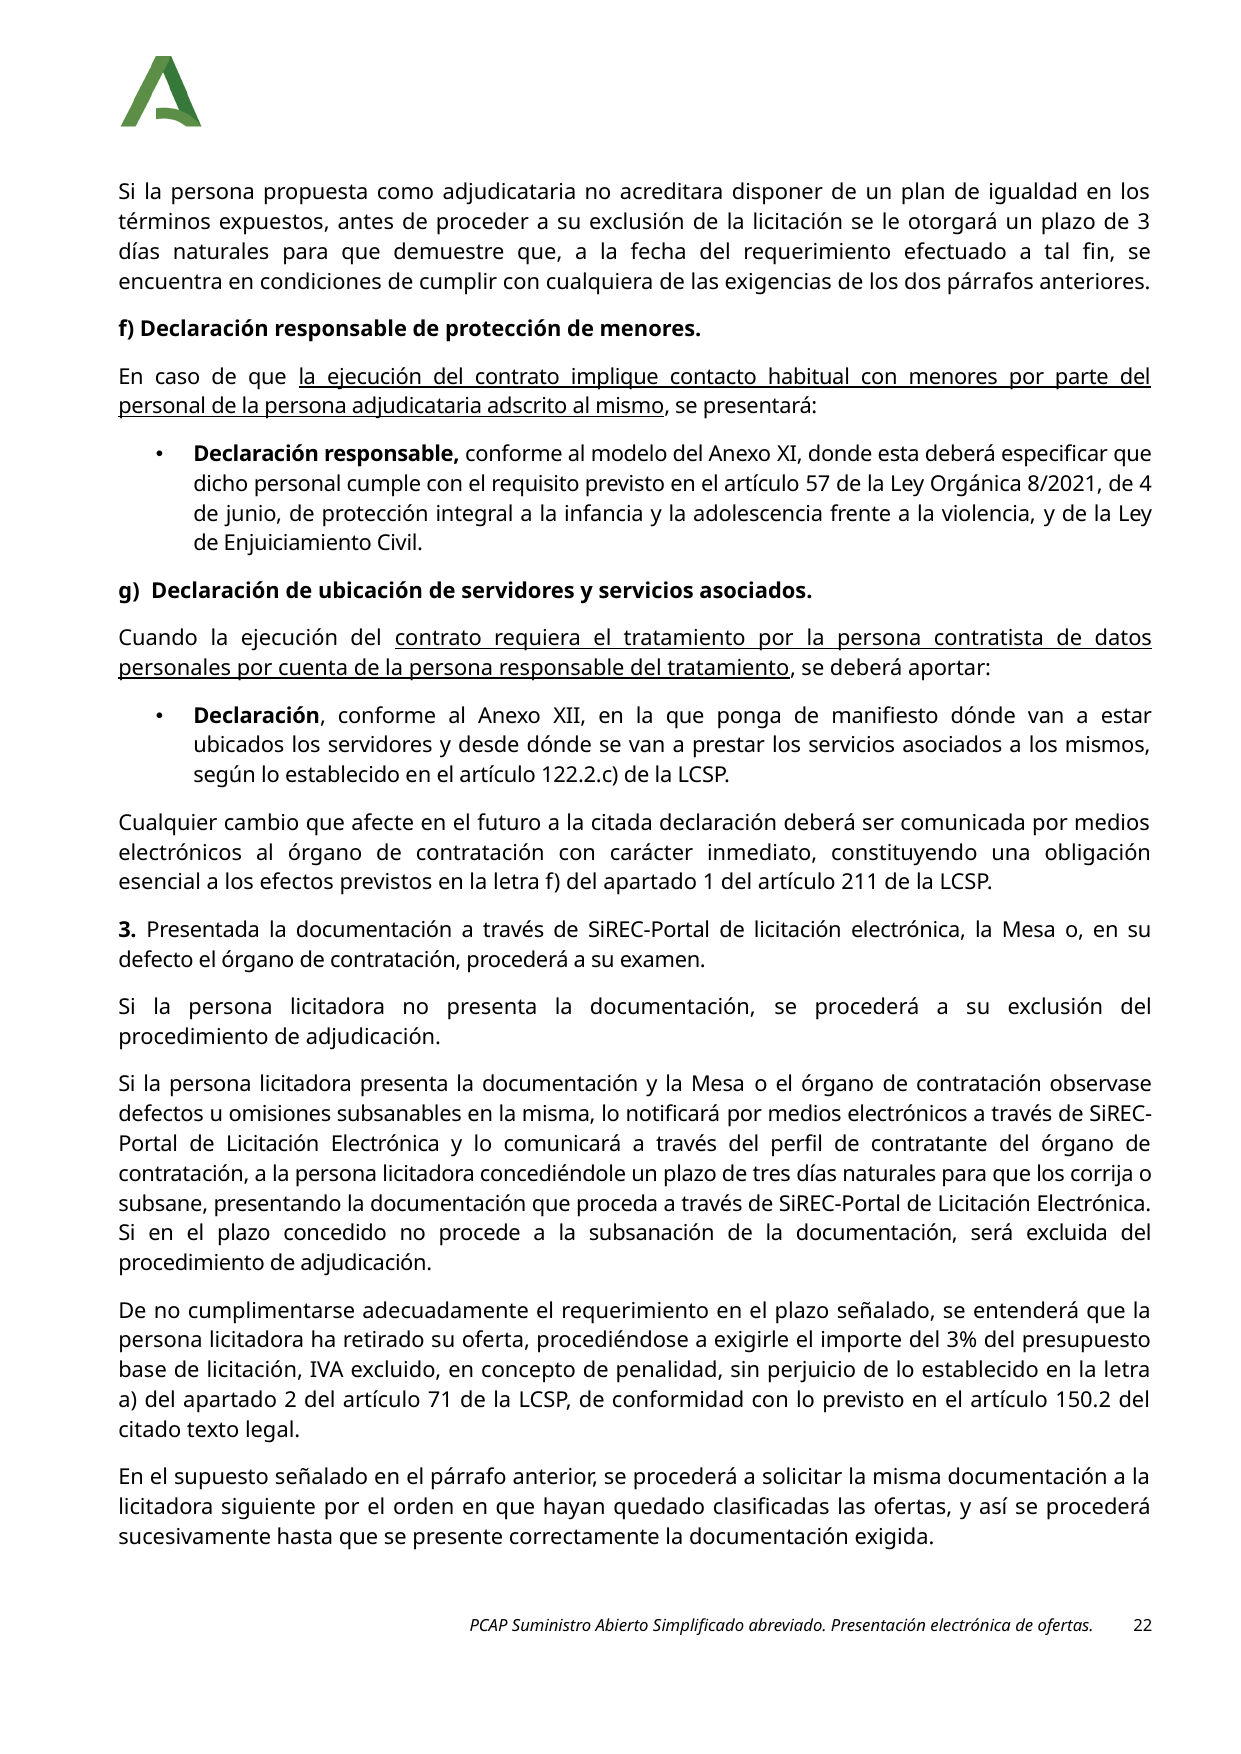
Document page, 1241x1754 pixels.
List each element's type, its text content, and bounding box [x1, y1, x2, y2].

list Declaración responsable, conforme al modelo del Anexo XI, donde esta deberá especificar que dicho personal cumple con el requisito previsto en el artículo 57 de la Ley Orgánica 8/2021, de 4 de junio, de protección integral a la infancia y la adolescencia frente a la violencia, y de la Ley de Enjuiciamiento Civil. [156, 438, 1152, 557]
text 3. Presentada la documentación a través de SiREC-Portal de licitación electrónica, la Mesa o, en su defecto el órgano de contratación, procederá a su examen. [118, 914, 1152, 973]
text Cuando la ejecución del contrato requiera el tratamiento por la persona contratista de datos personales por cuenta de la persona responsable del tratamiento, se deberá aportar: [118, 622, 1152, 682]
text En el supuesto señalado en el párrafo anterior, se procederá a solicitar la misma documentación a la licitadora siguiente por el orden en que hayan quedado clasificadas las ofertas, y así se procederá sucesivamente hasta que se presente correctamente la documentación exigida. [118, 1461, 1152, 1551]
text Si la persona licitadora no presenta la documentación, se procederá a su exclusión del procedimiento de adjudicación. [118, 991, 1152, 1051]
list Declaración, conforme al Anexo XII, en la que ponga de manifiesto dónde van a estar ubicados los servidores y desde dónde se van a prestar los servicios asociados a los mismos, según lo establecido en el artículo 122.2.c) de la LCSP. [156, 700, 1152, 789]
text En caso de que la ejecución del contrato implique contacto habitual con menores por parte del personal de la persona adjudicataria adscrito al mismo, se presentará: [118, 361, 1152, 420]
text f) Declaración responsable de protección de menores. [118, 313, 1152, 343]
text Si la persona propuesta como adjudicataria no acreditara disponer de un plan de igualdad en los términos expuestos, antes de proceder a su exclusión de la licitación se le otorgará un plazo de 3 días naturales para que demuestre que, a la fecha del requerimiento efectuado a tal fin, se encuentra en condiciones de cumplir con cualquiera de las exigencias de los dos párrafos anteriores. [118, 176, 1152, 296]
text De no cumplimentarse adecuadamente el requerimiento en el plazo señalado, se entenderá que la persona licitadora ha retirado su oferta, procediéndose a exigirle el importe del 3% del presupuesto base de licitación, IVA excluido, en concepto de penalidad, sin perjuicio de lo establecido en la letra a) del apartado 2 del artículo 71 de la LCSP, de conformidad con lo previsto en el artículo 150.2 del citado texto legal. [118, 1295, 1152, 1444]
picture [116, 52, 205, 131]
text Cualquier cambio que afecte en el futuro a la citada declaración deberá ser comunicada por medios electrónicos al órgano de contratación con carácter inmediato, constituyendo una obligación esencial a los efectos previstos en la letra f) del apartado 1 del artículo 211 de la LCSP. [118, 807, 1152, 896]
text g) Declaración de ubicación de servidores y servicios asociados. [118, 575, 1152, 605]
text Si la persona licitadora presenta la documentación y la Mesa o el órgano de contratación observase defectos u omisiones subsanables en la misma, lo notificará por medios electrónicos a través de SiREC-Portal de Licitación Electrónica y lo comunicará a través del perfil de contratante del órgano de contratación, a la persona licitadora concediéndole un plazo de tres días naturales para que los corrija o subsane, presentando la documentación que proceda a través de SiREC-Portal de Licitación Electrónica. Si en el plazo concedido no procede a la subsanación de la documentación, será excluida del procedimiento de adjudicación. [118, 1068, 1152, 1277]
